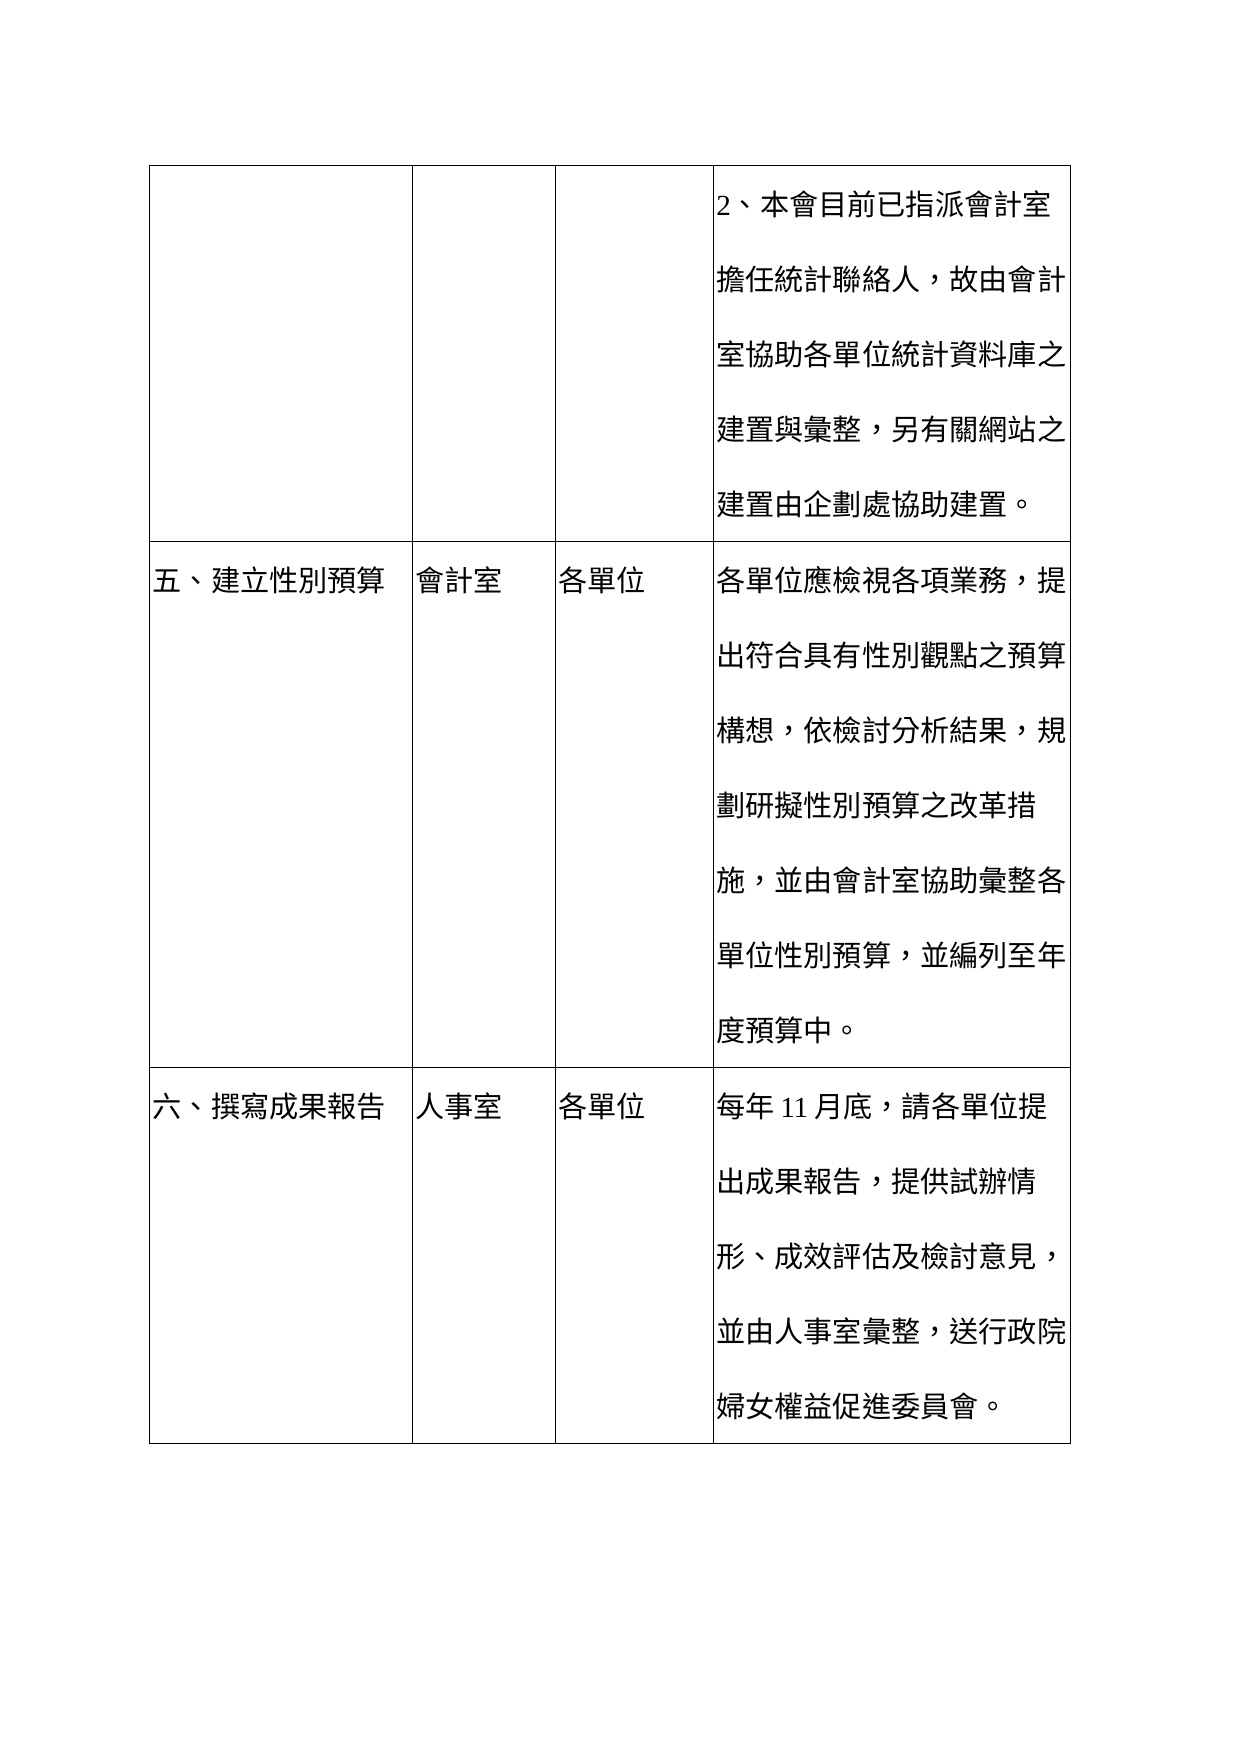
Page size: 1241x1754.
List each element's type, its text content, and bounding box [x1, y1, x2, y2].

table_cell [556, 166, 713, 541]
table_cell [413, 166, 555, 541]
table_cell 各單位 [556, 542, 713, 1067]
table_cell 六、撰寫成果報告 [150, 1068, 412, 1443]
table_cell 各單位 [556, 1068, 713, 1443]
table_cell 2、本會目前已指派會計室擔任統計聯絡人，故由會計室協助各單位統計資料庫之建置與彙整，另有關網站之建置由企劃處協助建置。 [714, 166, 1070, 541]
table_cell 每年11月底，請各單位提出成果報告，提供試辦情形、成效評估及檢討意見，並由人事室彙整，送行政院婦女權益促進委員會。 [714, 1068, 1070, 1443]
table_cell 人事室 [413, 1068, 555, 1443]
table_cell 會計室 [413, 542, 555, 1067]
table_cell [150, 166, 412, 541]
table_cell 五、建立性別預算 [150, 542, 412, 1067]
table_cell 各單位應檢視各項業務，提出符合具有性別觀點之預算構想，依檢討分析結果，規劃研擬性別預算之改革措施，並由會計室協助彙整各單位性別預算，並編列至年度預算中。 [714, 542, 1070, 1067]
